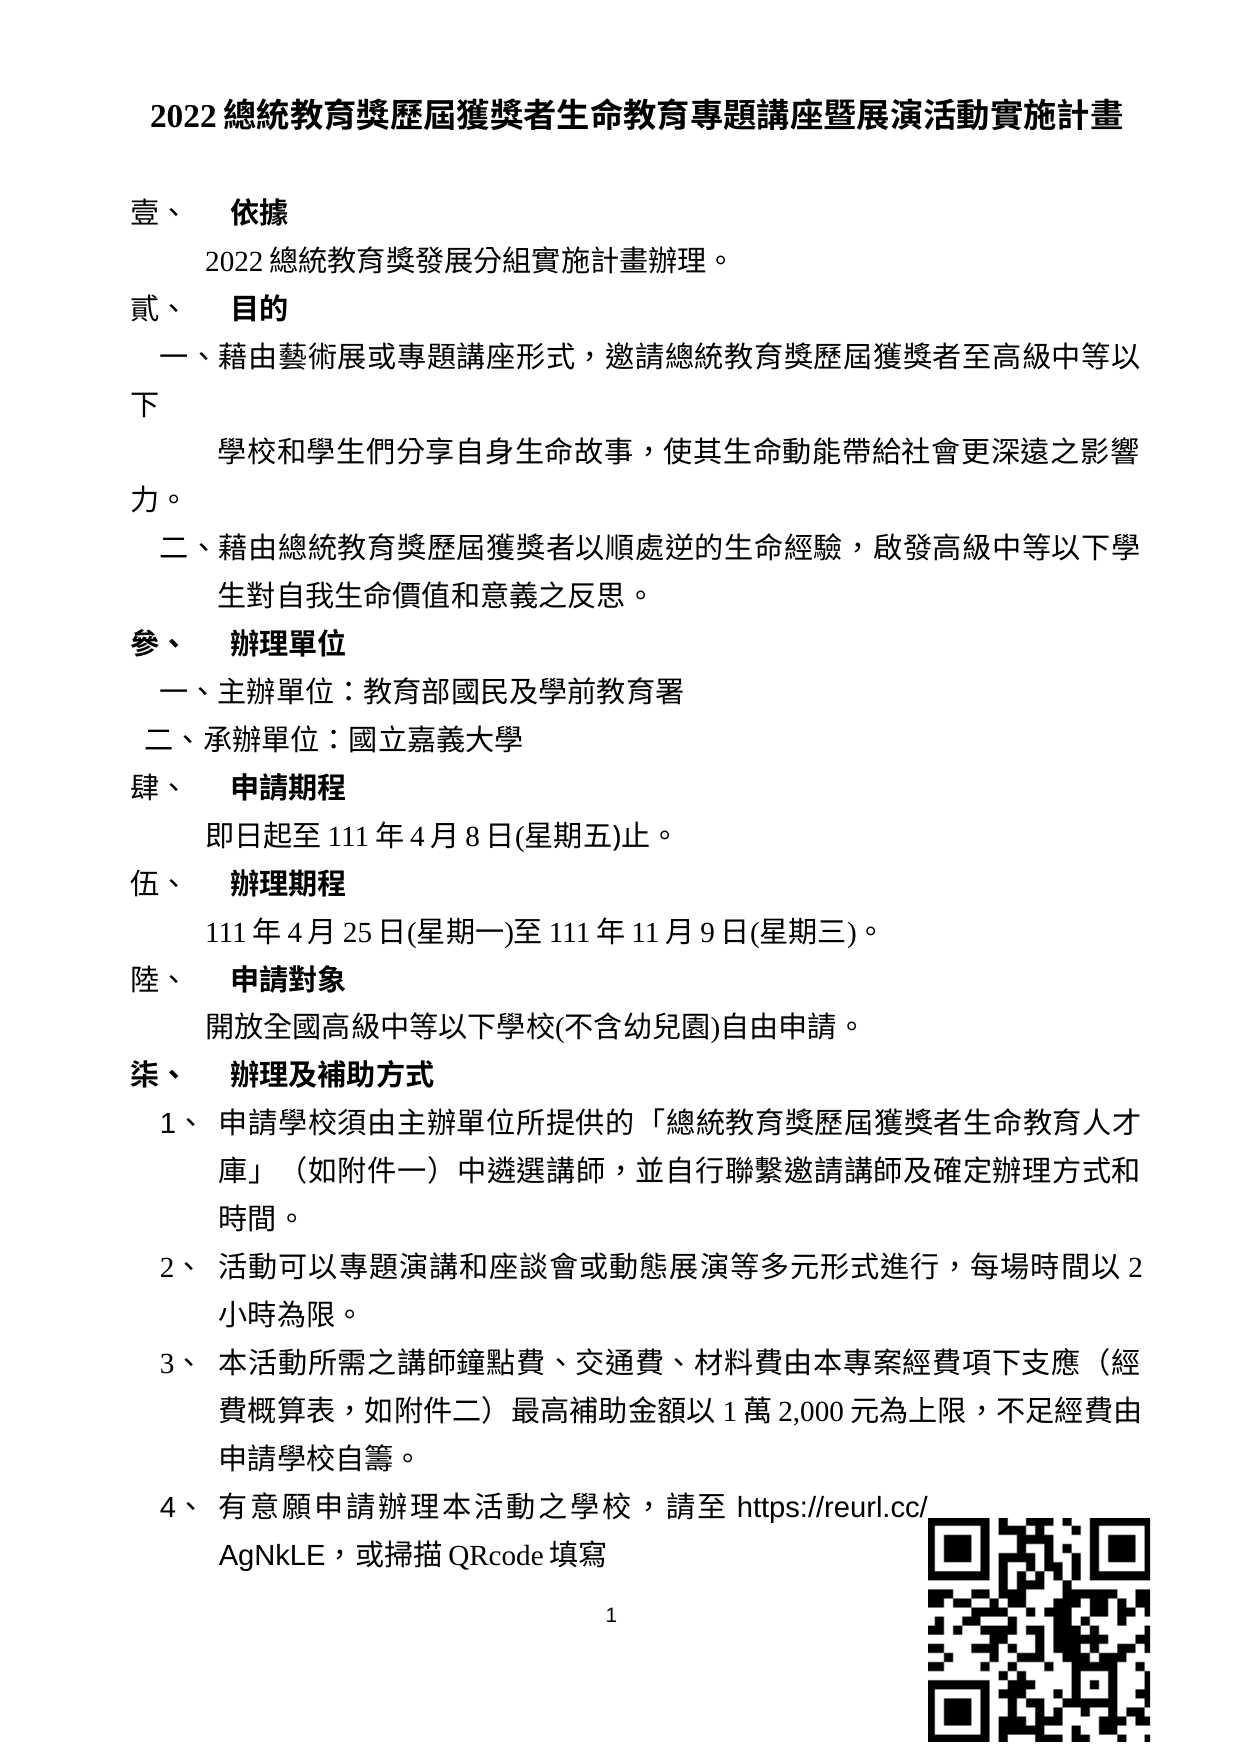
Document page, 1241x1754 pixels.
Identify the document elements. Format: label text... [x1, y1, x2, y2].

text 學校和學生們分享自身生命故事，使其生命動能帶給社會更深遠之影響力。 [130, 424, 1143, 520]
list 辦理單位 [130, 616, 1143, 664]
text 一、藉由藝術展或專題講座形式，邀請總統教育獎歷屆獲獎者至高級中等以下 [130, 329, 1143, 424]
text 一、主辦單位：教育部國民及學前教育署 [130, 664, 1143, 712]
list 辦理期程 [130, 856, 1143, 904]
list 活動可以專題演講和座談會或動態展演等多元形式進行，每場時間以2小時為限。 [159, 1239, 1143, 1335]
list 申請學校須由主辦單位所提供的「總統教育獎歷屆獲獎者生命教育人才庫」（如附件一）中遴選講師，並自行聯繫邀請講師及確定辦理方式和時間。 [159, 1095, 1143, 1239]
list 依據 [130, 185, 1143, 233]
text 即日起至111年4月8日(星期五)止。 [205, 808, 1143, 856]
text 二、藉由總統教育獎歷屆獲獎者以順處逆的生命經驗，啟發高級中等以下學生對自我生命價值和意義之反思。 [159, 520, 1143, 616]
list 目的 [130, 281, 1143, 329]
list 有意願申請辦理本活動之學校，請至https://reurl.cc/AgNkLE，或掃描QRcode填寫 [159, 1479, 1143, 1574]
text 二、承辦單位：國立嘉義大學 [130, 712, 1143, 760]
list 申請對象 [130, 952, 1143, 999]
list 本活動所需之講師鐘點費、交通費、材料費由本專案經費項下支應（經費概算表，如附件二）最高補助金額以1萬2,000元為上限，不足經費由申請學校自籌。 [159, 1335, 1143, 1479]
list 申請期程 [130, 760, 1143, 808]
list 辦理及補助方式 [130, 1047, 1143, 1095]
text 2022總統教育獎歷屆獲獎者生命教育專題講座暨展演活動實施計畫 [130, 89, 1143, 137]
text 開放全國高級中等以下學校(不含幼兒園)自由申請。 [205, 999, 1143, 1047]
text 2022總統教育獎發展分組實施計畫辦理。 [205, 233, 1143, 281]
text 111年4月25日(星期一)至111年11月9日(星期三)。 [205, 904, 1143, 952]
